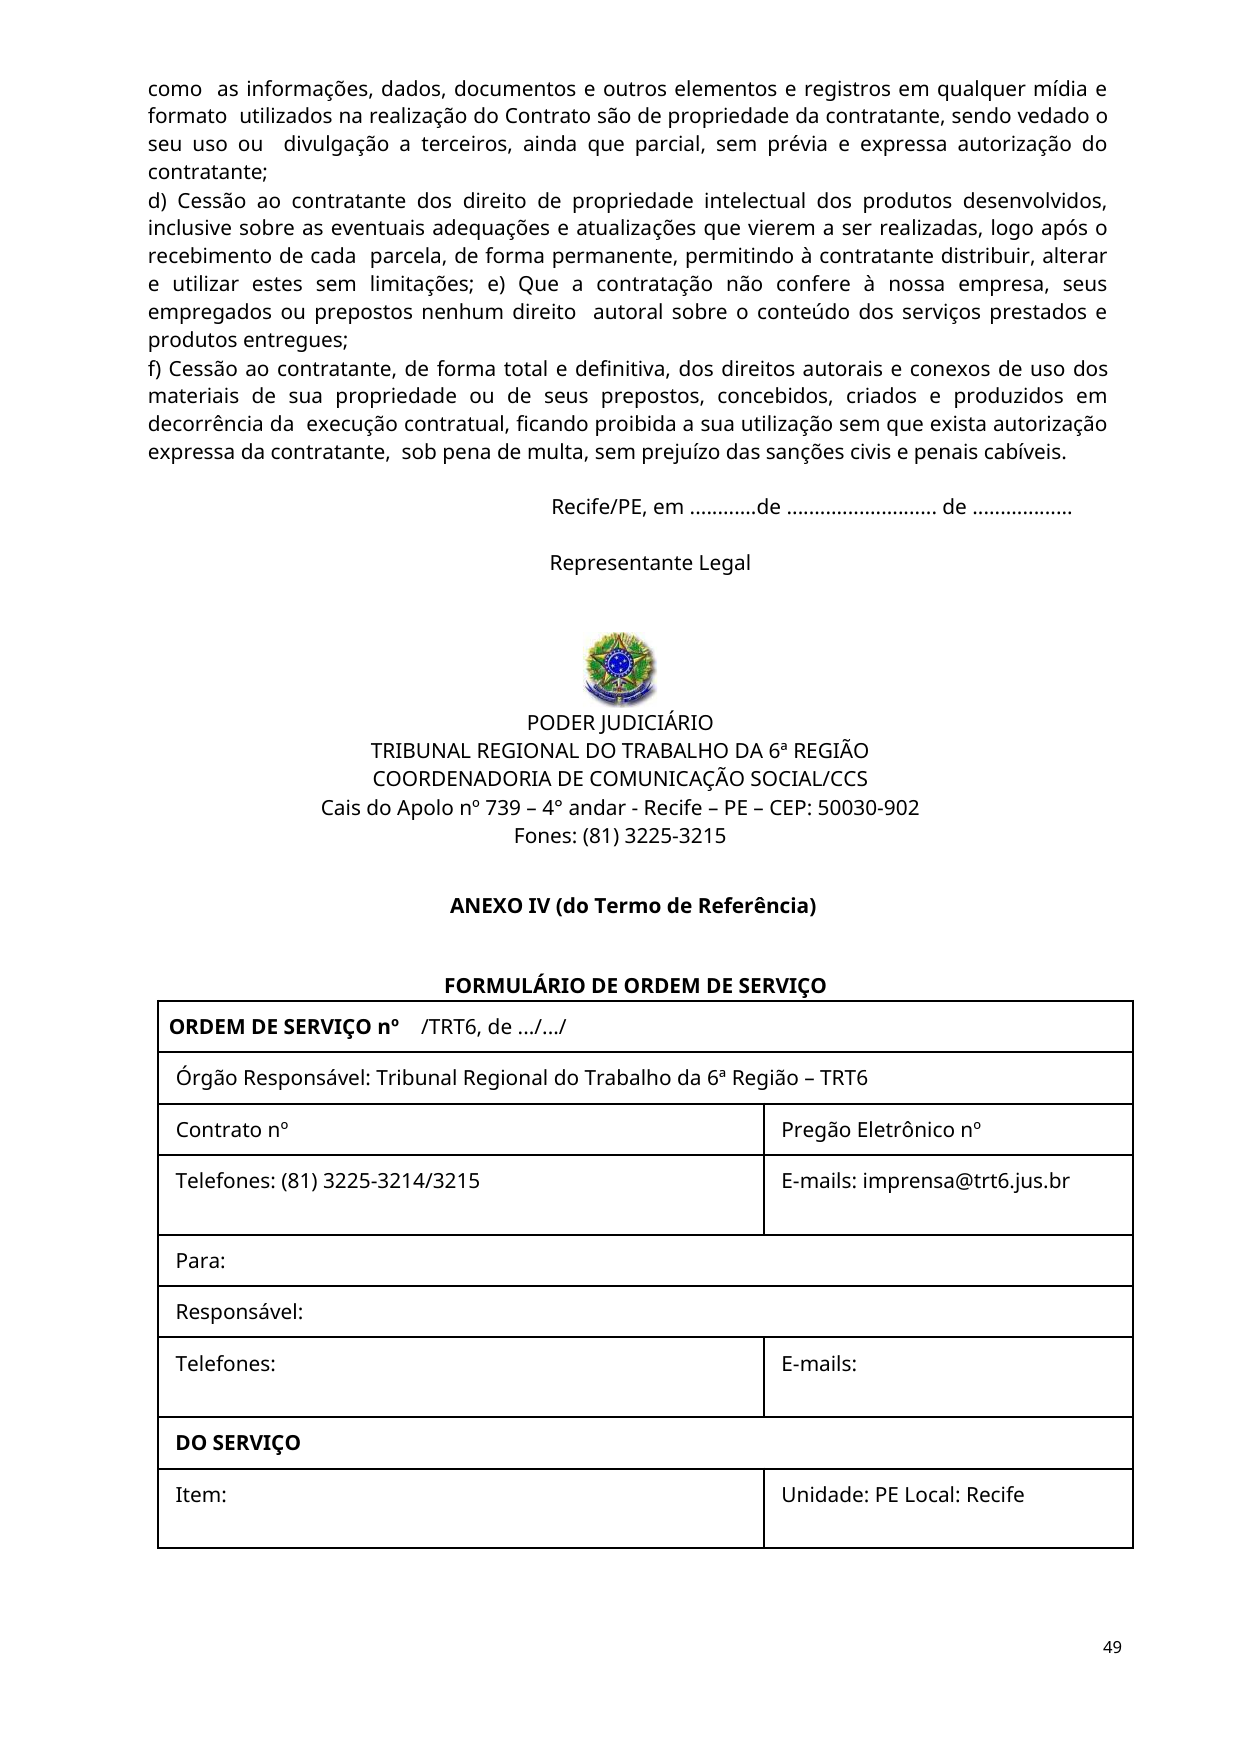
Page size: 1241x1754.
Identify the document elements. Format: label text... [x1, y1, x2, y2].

text Fones: (81) 3225-3215 [118, 821, 1122, 850]
text COORDENADORIA DE COMUNICAÇÃO SOCIAL/CCS [118, 764, 1122, 793]
text Representante Legal [221, 548, 1079, 576]
text FORMULÁRIO DE ORDEM DE SERVIÇO [118, 971, 1153, 1000]
table_cell Telefones: [159, 1338, 763, 1416]
table_cell E-mails: [765, 1338, 1132, 1416]
text TRIBUNAL REGIONAL DO TRABALHO DA 6ª REGIÃO [118, 736, 1122, 764]
table_cell Órgão Responsável: Tribunal Regional do Trabalho da 6ª Região – TRT6 [159, 1053, 1132, 1102]
text PODER JUDICIÁRIO [118, 708, 1122, 736]
table_cell Contrato nº [159, 1105, 763, 1154]
table_cell DO SERVIÇO [159, 1418, 1132, 1467]
text Recife/PE, em ............de ........................... de .................. [221, 492, 1079, 521]
table_cell Item: [159, 1470, 763, 1547]
text f) Cessão ao contratante, de forma total e definitiva, dos direitos autorais e conexos de uso dos materiais de sua propriedade ou de seus prepostos, concebidos, criados e produzidos em decorrência da execução contratual, ficando proibida a sua utilização sem que exista autorização expressa da contratante, sob pena de multa, sem prejuízo das sanções civis e penais cabíveis. [148, 354, 1109, 465]
table_cell Telefones: (81) 3225-3214/3215 [159, 1156, 763, 1233]
text como as informações, dados, documentos e outros elementos e registros em qualquer mídia e formato utilizados na realização do Contrato são de propriedade da contratante, sendo vedado o seu uso ou divulgação a terceiros, ainda que parcial, sem prévia e expressa autorização do contratante; [148, 74, 1109, 185]
table_header ORDEM DE SERVIÇO nº /TRT6, de .../.../ [159, 1002, 1132, 1051]
table_cell Unidade: PE Local: Recife [765, 1470, 1132, 1547]
table_cell Pregão Eletrônico nº [765, 1105, 1132, 1154]
table_cell E-mails: imprensa@trt6.jus.br [765, 1156, 1132, 1233]
table_cell Para: [159, 1236, 1132, 1285]
text d) Cessão ao contratante dos direito de propriedade intelectual dos produtos desenvolvidos, inclusive sobre as eventuais adequações e atualizações que vierem a ser realizadas, logo após o recebimento de cada parcela, de forma permanente, permitindo à contratante distribuir, alterar e utilizar estes sem limitações; e) Que a contratação não confere à nossa empresa, seus empregados ou prepostos nenhum direito autoral sobre o conteúdo dos serviços prestados e produtos entregues; [148, 186, 1109, 353]
text ANEXO IV (do Termo de Referência) [207, 891, 1059, 920]
table_cell Responsável: [159, 1287, 1132, 1336]
text Cais do Apolo nº 739 – 4° andar - Recife – PE – CEP: 50030-902 [118, 793, 1122, 821]
